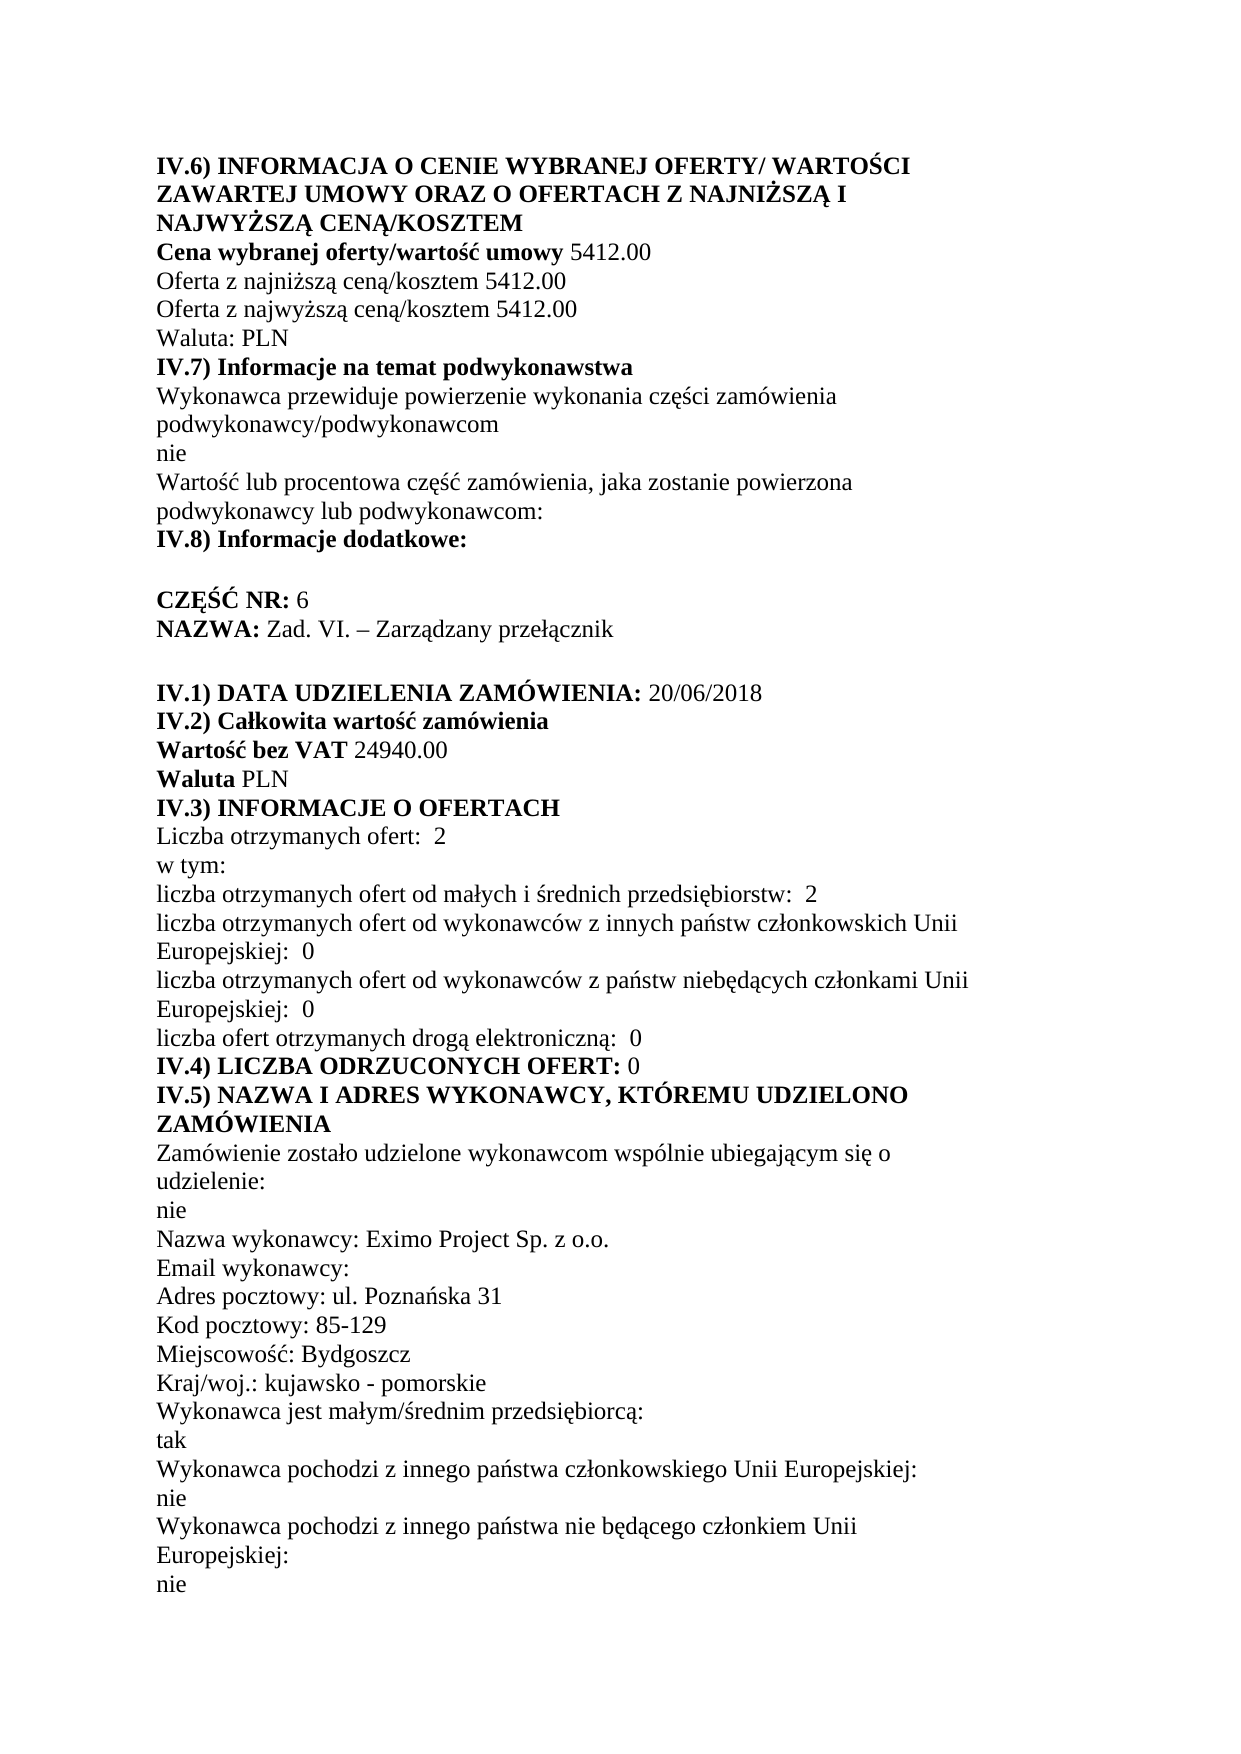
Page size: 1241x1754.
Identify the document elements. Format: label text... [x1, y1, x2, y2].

table_cell Ogłoszenie nr 500156112-N-2018 z dnia 05-07-2018 r. Przedsiębiorstwo Gospodarki Komunalnej i Mieszkaniowej w Inowrocławiu - Spółka z ograniczoną odpowiedzialnością: Zakup urządzeń i oprogramowania związany z modernizacja infrastruktury informatycznej. OGŁOSZENIE O UDZIELENIU ZAMÓWIENIA - Dostawy Zamieszczanie ogłoszenia: obowiązkowe Ogłoszenie dotyczy: zamówienia publicznego Zamówienie dotyczy projektu lub programu współfinansowanego ze środków Unii Europejskiej nie Zamówienie było przedmiotem ogłoszenia w Biuletynie Zamówień Publicznych: tak Numer ogłoszenia: 560812-N-2018 Ogłoszenie o zmianie ogłoszenia zostało zamieszczone w Biuletynie Zamówień Publicznych: nie SEKCJA I: ZAMAWIAJĄCY I. 1) NAZWA I ADRES: Przedsiębiorstwo Gospodarki Komunalnej i Mieszkaniowej w Inowrocławiu - Spółka z ograniczoną odpowiedzialnością, Krajowy numer identyfikacyjny 091581150, ul. ul. KS. P. Wawrzyniaka 33, 88-100 Inowrocław, woj. kujawsko-pomorskie, państwo Polska, tel. +48 523564300, e-mail k.glonek@pgkimino.pl, faks +48 523564305. Adres strony internetowej (url): www.pgkimino.pl I.2) RODZAJ ZAMAWIAJĄCEGO: Podmiot prawa publicznego SEKCJA II: PRZEDMIOT ZAMÓWIENIA II.1) Nazwa nadana zamówieniu przez zamawiającego: Zakup urządzeń i oprogramowania związany z modernizacja infrastruktury informatycznej. Numer referencyjny(jeżeli dotyczy): DMP. 2/2018 II.2) Rodzaj zamówienia: Dostawy II.3) Krótki opis przedmiotu zamówienia (wielkość, zakres, rodzaj i ilość dostaw, usług lub robót budowlanych lub określenie zapotrzebowania i wymagań ) a w przypadku partnerstwa innowacyjnego - określenie zapotrzebowania na innowacyjny produkt, usługę lub roboty budowlane: Przedmiotem zamówienia jest: dostawa macierzy dyskowej, licencji Windows Server, oprogramowania do backupu, urządzeń Firewall, zarządzanego przełącznika, systemu monitoringu i doposażenie serwera. Zamówienie zostało podzielone na 8 zadań z możliwością składnia ofert częściowych, w tym: Zad. I. - Macierz dyskowa – 1 sztuka. Zad. II. – Licencja Windows Serwer – 4 sztuki. Zad. III. – Oprogramowanie do backupu – 1szt. Zad. IV. – Urządzenie Firewall – 1 sztuka. Zad. V. - Urządzenie Firewall – 1 sztuka. Zad. VI. – Zarządzany przełącznik – 2 sztuki. Zad. VII. – System monitoringu – 1 sztuka. Zad. VIII. – Akcesoria serwerowe – 4 sztuki. II.4) Informacja o częściach zamówienia: Zamówienie było podzielone na części: tak II.5) Główny Kod CPV: 30236000-2 SEKCJA III: PROCEDURA III.1) TRYB UDZIELENIA ZAMÓWIENIA Przetarg nieograniczony III.2) Ogłoszenie dotyczy zakończenia dynamicznego systemu zakupów nie III.3) Informacje dodatkowe: SEKCJA IV: UDZIELENIE ZAMÓWIENIA IV.9) UZASADNIENIE UDZIELENIA ZAMÓWIENIA W TRYBIE NEGOCJACJI BEZ OGŁOSZENIA, ZAMÓWIENIA Z WOLNEJ RĘKI ALBO ZAPYTANIA O CENĘ IV.9.1) Podstawa prawna Postępowanie prowadzone jest w trybie na podstawie art. ustawy Pzp. IV.9.2) Uzasadnienie wyboru trybu Należy podać uzasadnienie faktyczne i prawne wyboru trybu oraz wyjaśnić, dlaczego udzielenie zamówienia jest zgodne z przepisami. [153, 148, 993, 1601]
table_cell [154, 644, 986, 676]
table_header CZĘŚĆ NR: 6 NAZWA: Zad. VI. – Zarządzany przełącznik [154, 584, 986, 644]
table_cell Gość Zamawiający [148, 148, 153, 1601]
table_cell IV.6) INFORMACJA O CENIE WYBRANEJ OFERTY/ WARTOŚCI ZAWARTEJ UMOWY ORAZ O OFERTACH Z NAJNIŻSZĄ I NAJWYŻSZĄ CENĄ/KOSZTEM Cena wybranej oferty/wartość umowy 5412.00 Oferta z najniższą ceną/kosztem 5412.00 Oferta z najwyższą ceną/kosztem 5412.00 Waluta: PLN IV.7) Informacje na temat podwykonawstwa Wykonawca przewiduje powierzenie wykonania części zamówienia podwykonawcy/podwykonawcom nie Wartość lub procentowa część zamówienia, jaka zostanie powierzona podwykonawcy lub podwykonawcom: IV.8) Informacje dodatkowe: [154, 149, 991, 555]
table_cell IV.1) DATA UDZIELENIA ZAMÓWIENIA: 20/06/2018 IV.2) Całkowita wartość zamówienia Wartość bez VAT 24940.00 Waluta PLN IV.3) INFORMACJE O OFERTACH Liczba otrzymanych ofert: 2 w tym: liczba otrzymanych ofert od małych i średnich przedsiębiorstw: 2 liczba otrzymanych ofert od wykonawców z innych państw członkowskich Unii Europejskiej: 0 liczba otrzymanych ofert od wykonawców z państw niebędących członkami Unii Europejskiej: 0 liczba ofert otrzymanych drogą elektroniczną: 0 IV.4) LICZBA ODRZUCONYCH OFERT: 0 IV.5) NAZWA I ADRES WYKONAWCY, KTÓREMU UDZIELONO ZAMÓWIENIA Zamówienie zostało udzielone wykonawcom wspólnie ubiegającym się o udzielenie: nie Nazwa wykonawcy: Eximo Project Sp. z o.o. Email wykonawcy: Adres pocztowy: ul. Poznańska 31 Kod pocztowy: 85-129 Miejscowość: Bydgoszcz Kraj/woj.: kujawsko - pomorskie Wykonawca jest małym/średnim przedsiębiorcą: tak Wykonawca pochodzi z innego państwa członkowskiego Unii Europejskiej: nie Wykonawca pochodzi z innego państwa nie będącego członkiem Unii Europejskiej: nie [154, 676, 991, 1599]
table_header [986, 584, 991, 644]
table_cell [986, 644, 991, 676]
